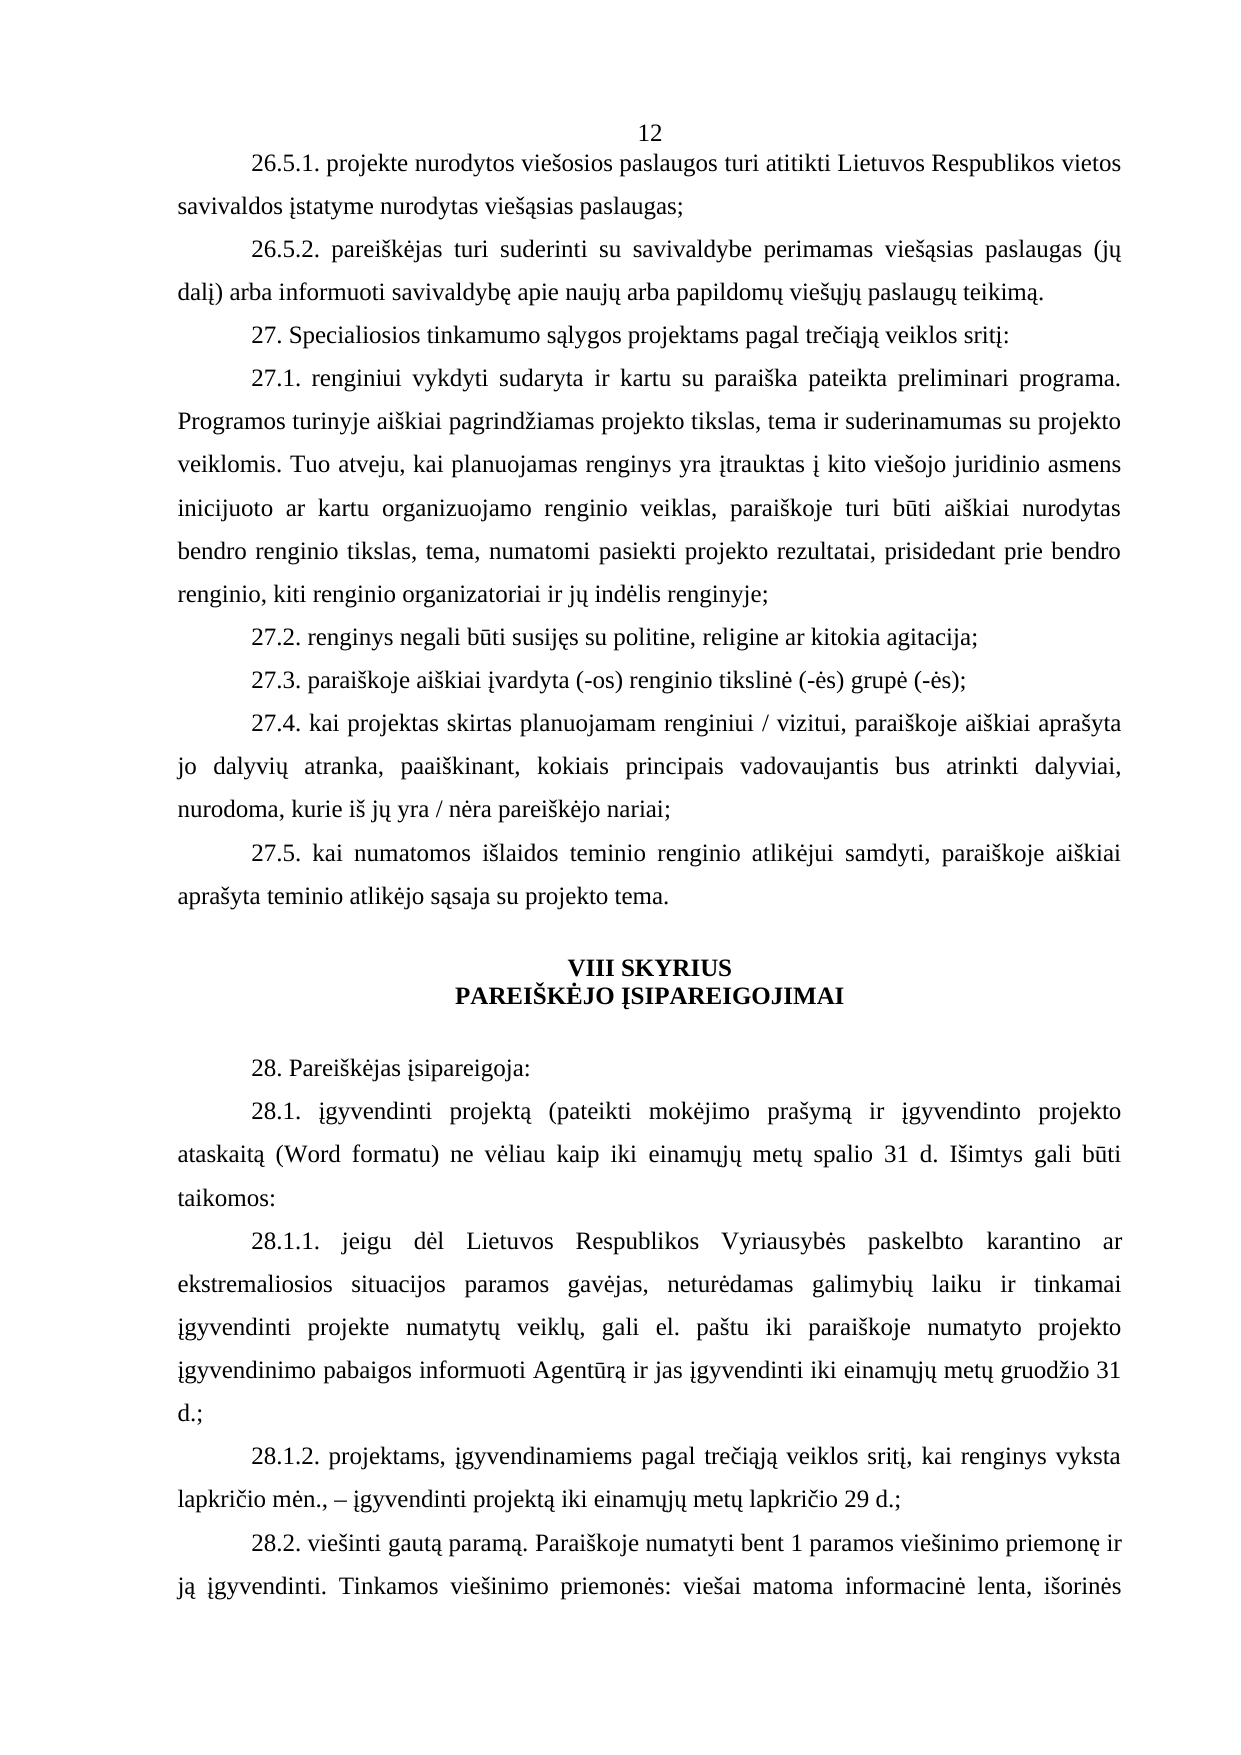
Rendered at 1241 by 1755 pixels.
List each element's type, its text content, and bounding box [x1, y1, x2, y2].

text 27.2. renginys negali būti susijęs su politine, religine ar kitokia agitacija; [177, 622, 1122, 651]
text 28. Pareiškėjas įsipareigoja: [177, 1053, 1122, 1082]
text 27.1. renginiui vykdyti sudaryta ir kartu su paraiška pateikta preliminari programa. Programos turinyje aiškiai pagrindžiamas projekto tikslas, tema ir suderinamumas su projekto veiklomis. Tuo atveju, kai planuojamas renginys yra įtrauktas į kito viešojo juridinio asmens inicijuoto ar kartu organizuojamo renginio veiklas, paraiškoje turi būti aiškiai nurodytas bendro renginio tikslas, tema, numatomi pasiekti projekto rezultatai, prisidedant prie bendro renginio, kiti renginio organizatoriai ir jų indėlis renginyje; [177, 363, 1122, 608]
text 26.5.1. projekte nurodytos viešosios paslaugos turi atitikti Lietuvos Respublikos vietos savivaldos įstatyme nurodytas viešąsias paslaugas; [177, 148, 1122, 219]
text 27. Specialiosios tinkamumo sąlygos projektams pagal trečiąją veiklos sritį: [177, 320, 1122, 349]
text 27.4. kai projektas skirtas planuojamam renginiui / vizitui, paraiškoje aiškiai aprašyta jo dalyvių atranka, paaiškinant, kokiais principais vadovaujantis bus atrinkti dalyviai, nurodoma, kurie iš jų yra / nėra pareiškėjo nariai; [177, 708, 1122, 823]
text 26.5.2. pareiškėjas turi suderinti su savivaldybe perimamas viešąsias paslaugas (jų dalį) arba informuoti savivaldybę apie naujų arba papildomų viešųjų paslaugų teikimą. [177, 234, 1122, 306]
text 28.1.2. projektams, įgyvendinamiems pagal trečiąją veiklos sritį, kai renginys vyksta lapkričio mėn., – įgyvendinti projektą iki einamųjų metų lapkričio 29 d.; [177, 1441, 1122, 1513]
text 28.1. įgyvendinti projektą (pateikti mokėjimo prašymą ir įgyvendinto projekto ataskaitą (Word formatu) ne vėliau kaip iki einamųjų metų spalio 31 d. Išimtys gali būti taikomos: [177, 1096, 1122, 1211]
text 28.1.1. jeigu dėl Lietuvos Respublikos Vyriausybės paskelbto karantino ar ekstremaliosios situacijos paramos gavėjas, neturėdamas galimybių laiku ir tinkamai įgyvendinti projekte numatytų veiklų, gali el. paštu iki paraiškoje numatyto projekto įgyvendinimo pabaigos informuoti Agentūrą ir jas įgyvendinti iki einamųjų metų gruodžio 31 d.; [177, 1226, 1122, 1427]
text 27.5. kai numatomos išlaidos teminio renginio atlikėjui samdyti, paraiškoje aiškiai aprašyta teminio atlikėjo sąsaja su projekto tema. [177, 838, 1122, 909]
text PAREIŠKĖJO ĮSIPAREIGOJIMAI [177, 981, 1122, 1010]
text 28.2. viešinti gautą paramą. Paraiškoje numatyti bent 1 paramos viešinimo priemonę ir ją įgyvendinti. Tinkamos viešinimo priemonės: viešai matoma informacinė lenta, išorinės [177, 1528, 1122, 1599]
text 27.3. paraiškoje aiškiai įvardyta (-os) renginio tikslinė (-ės) grupė (-ės); [177, 665, 1122, 694]
text VIII SKYRIUS [177, 953, 1122, 981]
